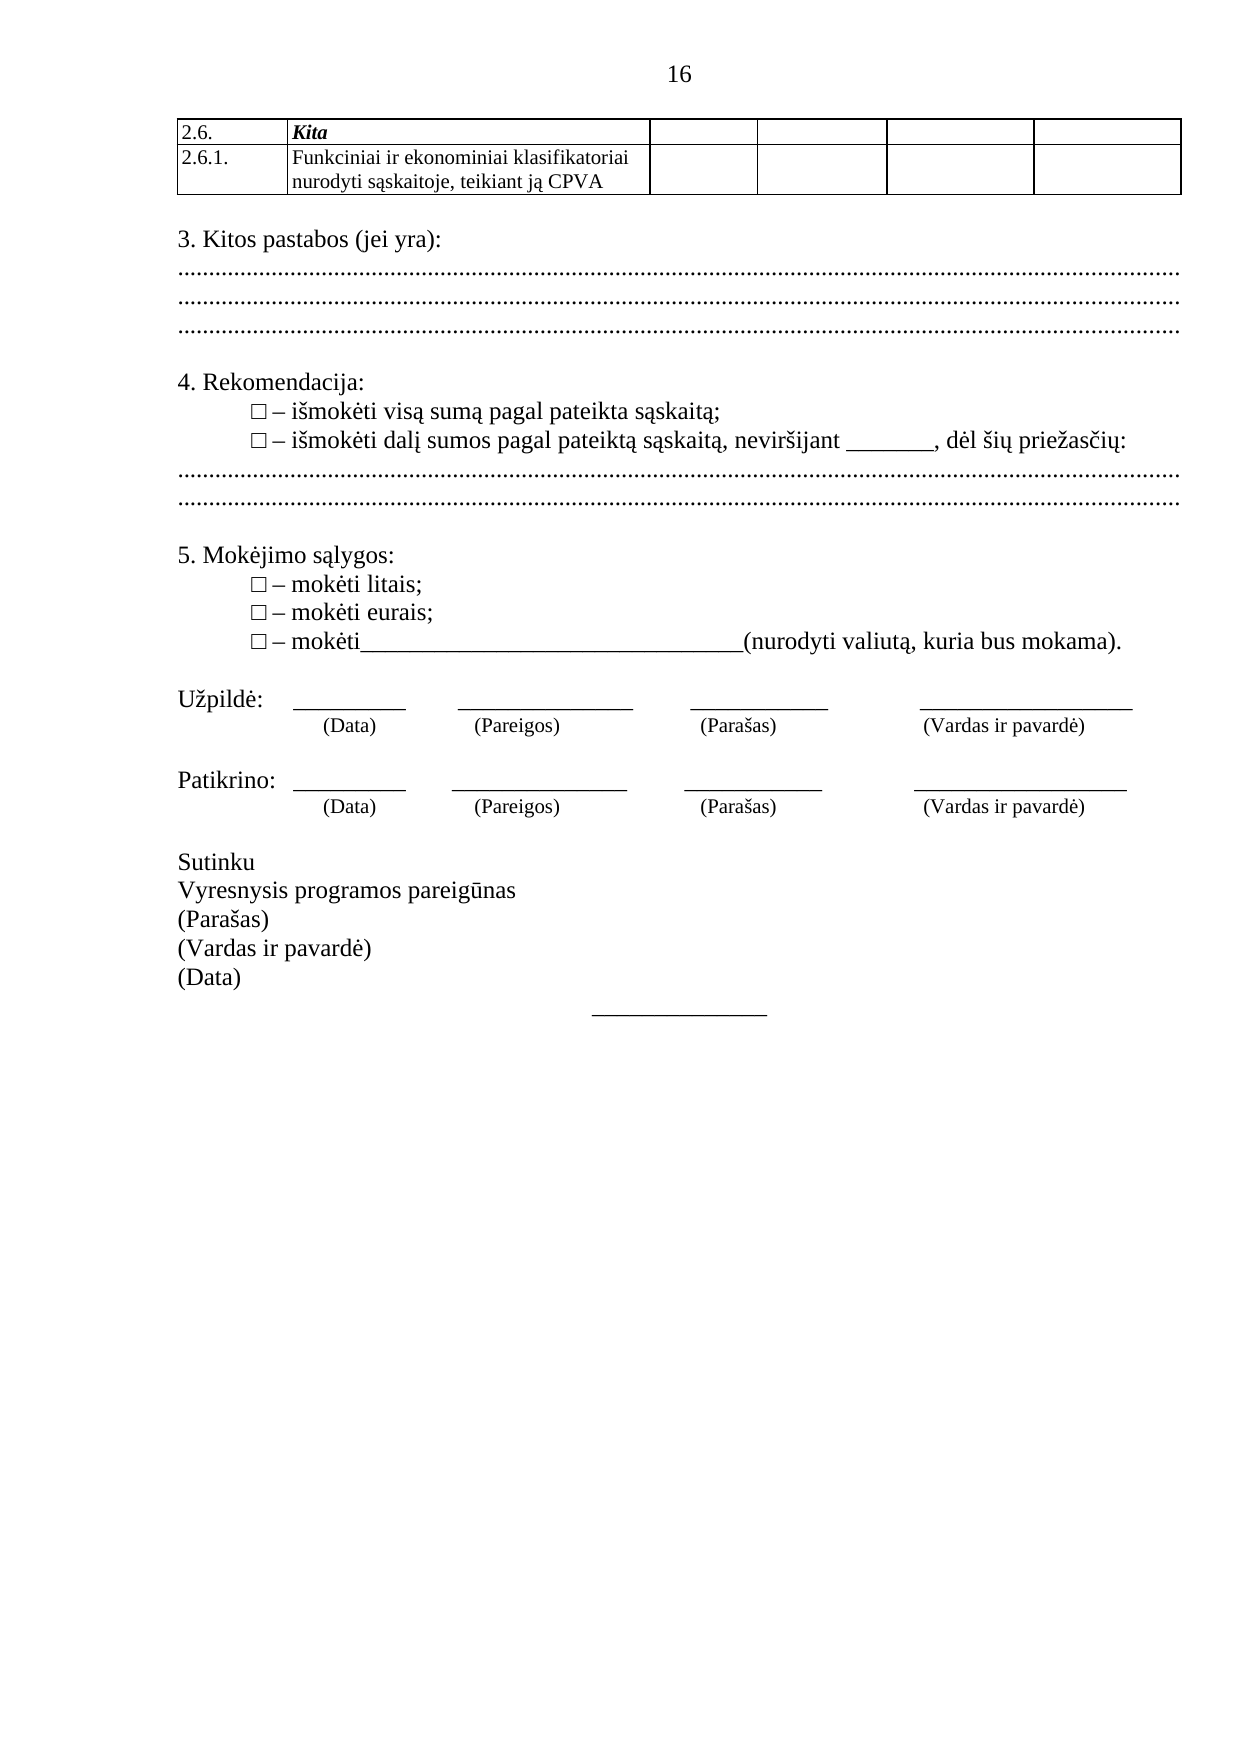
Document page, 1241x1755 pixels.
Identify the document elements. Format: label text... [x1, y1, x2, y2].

text Sutinku [177, 847, 1181, 876]
text (Vardas ir pavardė) [177, 933, 1181, 962]
text .. [177, 281, 1181, 310]
table_cell [758, 145, 886, 193]
text □ – mokėti litais; [177, 569, 1181, 597]
text (Data) (Pareigos) (Parašas) (Vardas ir pavardė) [177, 712, 1181, 737]
table_cell [651, 145, 757, 193]
table_cell [753, 120, 757, 144]
text □ – išmokėti dalį sumos pagal pateiktą sąskaitą, neviršijant _______, dėl šių priežasčių: [177, 425, 1181, 454]
text .. [177, 454, 1181, 482]
text .. [177, 482, 1181, 511]
text ______________ [177, 991, 1181, 1019]
text 3. Kitos pastabos (jei yra): [177, 224, 1181, 252]
text □ – mokėti eurais; [177, 597, 1181, 626]
text 4. Rekomendacija: [177, 367, 1181, 396]
table_cell Kita [288, 120, 292, 144]
text (Data) [177, 962, 1181, 991]
text Užpildė: _________ ______________ ___________ _________________ [177, 684, 1181, 712]
text Patikrino: _________ ______________ ___________ _________________ [177, 765, 1181, 794]
table_cell [1035, 145, 1180, 193]
table_cell 2.6. [283, 120, 287, 144]
text □ – išmokėti visą sumą pagal pateikta sąskaitą; [177, 396, 1181, 425]
table_cell 2.6.1. [178, 145, 287, 193]
text 5. Mokėjimo sąlygos: [177, 540, 1181, 569]
text .. [177, 252, 1181, 281]
text (Data) (Pareigos) (Parašas) (Vardas ir pavardė) [177, 794, 1181, 818]
text □ – mokėti (nurodyti valiutą, kuria bus mokama). [177, 626, 1181, 655]
table_cell [888, 145, 1033, 193]
text (Parašas) [177, 904, 1181, 933]
text Vyresnysis programos pareigūnas [177, 876, 1181, 904]
text .. [177, 310, 1181, 339]
